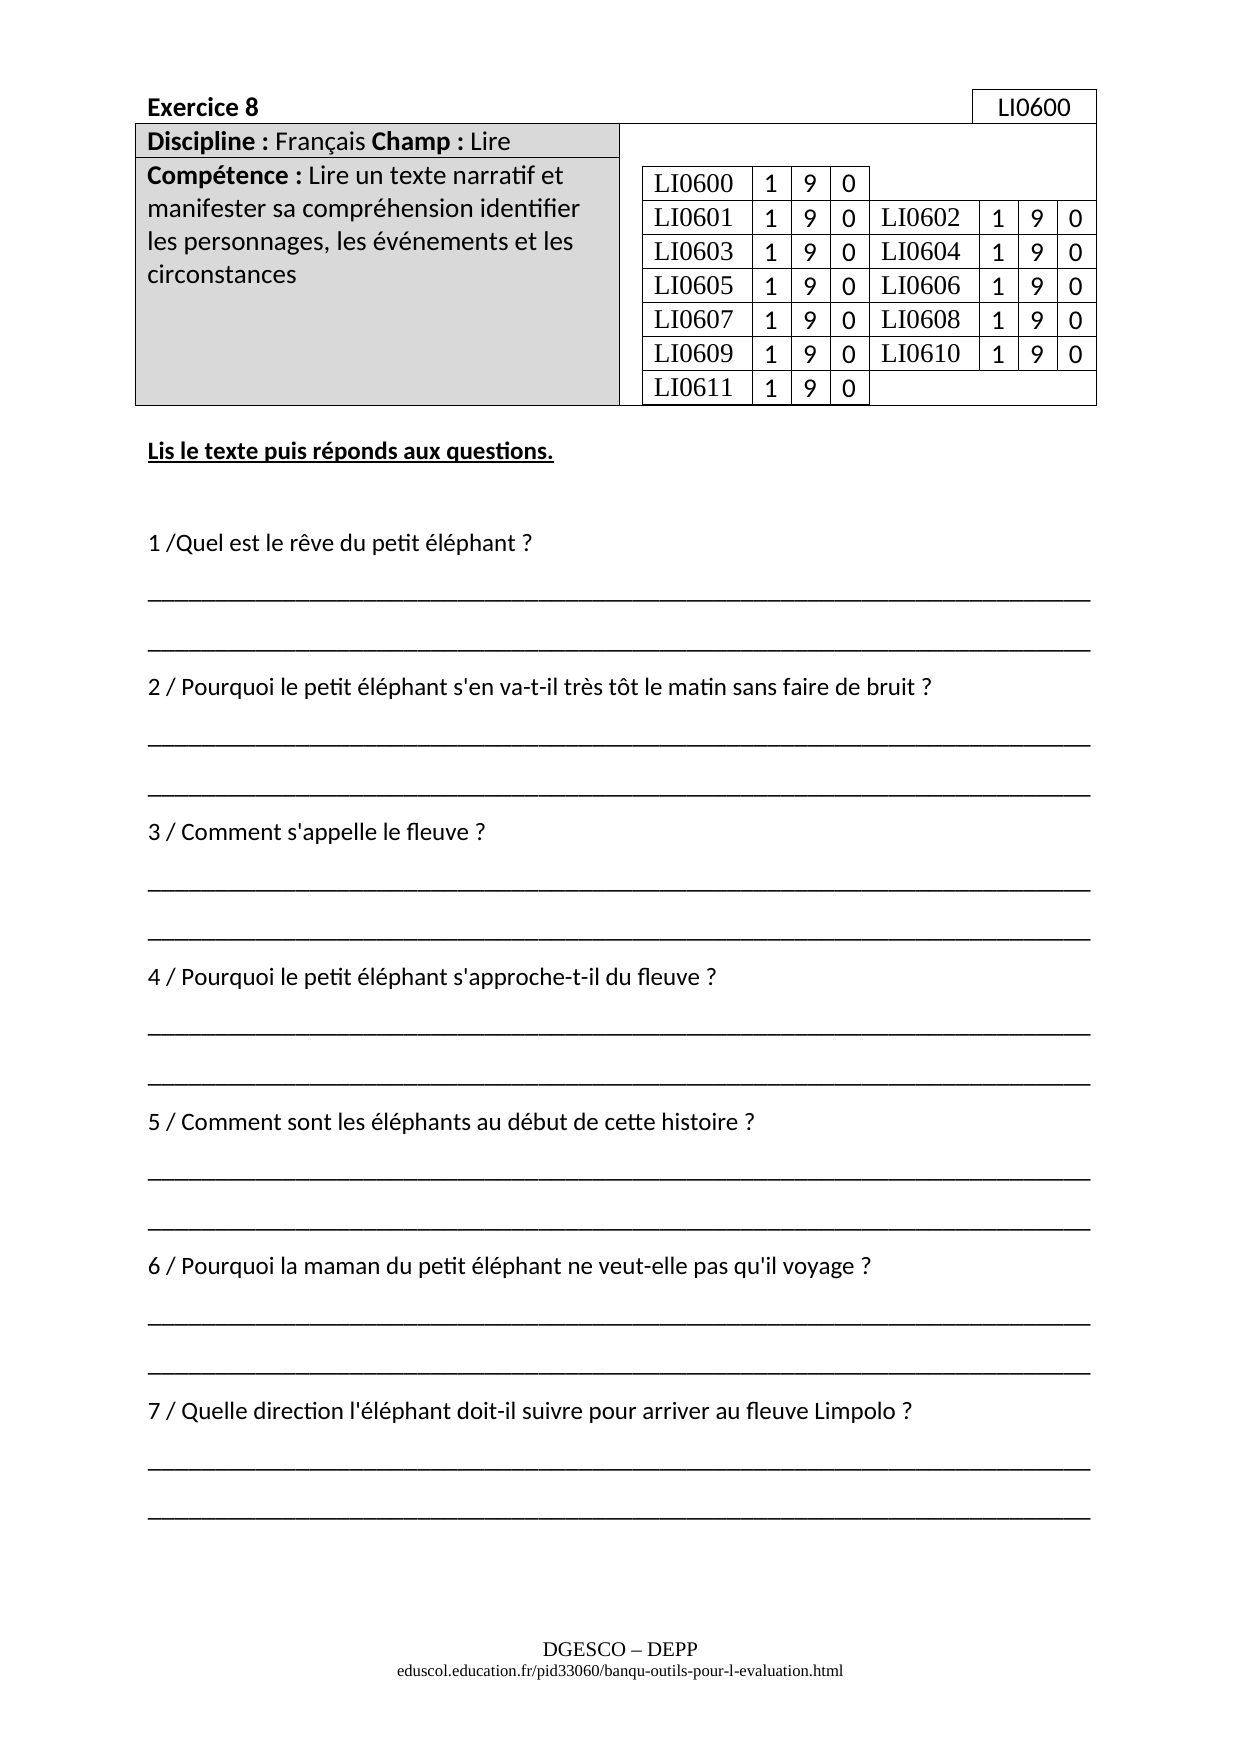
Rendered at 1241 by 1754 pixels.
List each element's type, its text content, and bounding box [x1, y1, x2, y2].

text ______________________________________________________________________ [148, 1441, 1093, 1474]
text ______________________________________________________________________ [148, 1296, 1093, 1329]
table_cell 1 [753, 303, 791, 336]
table_cell 1 [980, 201, 1018, 234]
table_cell LI0605 [643, 269, 752, 302]
table_cell 9 [792, 371, 830, 404]
text ______________________________________________________________________ [148, 622, 1093, 655]
table_cell 0 [1058, 303, 1096, 336]
table_cell [1058, 371, 1096, 404]
table_cell 1 [753, 201, 791, 234]
table_cell LI0604 [870, 235, 979, 268]
table_cell 0 [831, 371, 869, 404]
table_cell 0 [831, 235, 869, 268]
table_cell 9 [1019, 269, 1057, 302]
table_cell LI0606 [870, 269, 979, 302]
text 6 / Pourquoi la maman du petit éléphant ne veut-elle pas qu'il voyage ? [148, 1250, 1093, 1281]
text 5 / Comment sont les éléphants au début de cette histoire ? [148, 1106, 1093, 1136]
text 2 / Pourquoi le petit éléphant s'en va-t-il très tôt le matin sans faire de bruit ? [148, 672, 1093, 702]
table_cell 1 [753, 337, 791, 370]
table_cell 0 [1058, 235, 1096, 268]
table_cell 9 [1019, 303, 1057, 336]
table_header [1058, 166, 1096, 200]
text 3 / Comment s'appelle le fleuve ? [148, 816, 1093, 847]
text ______________________________________________________________________ [148, 767, 1093, 800]
table_cell LI0602 [870, 201, 979, 234]
text 7 / Quelle direction l'éléphant doit-il suivre pour arriver au fleuve Limpolo ? [148, 1395, 1093, 1426]
table_cell LI0610 [870, 337, 979, 370]
table_header 0 [831, 167, 869, 200]
table_cell 1 [980, 337, 1018, 370]
table_cell 0 [1058, 201, 1096, 234]
table_cell 0 [831, 269, 869, 302]
table_cell LI0601 [643, 201, 752, 234]
table_cell [870, 371, 979, 404]
table_cell 1 [753, 235, 791, 268]
text ______________________________________________________________________ [148, 717, 1093, 750]
text ______________________________________________________________________ [148, 1346, 1093, 1378]
table_cell 0 [831, 303, 869, 336]
table_cell [980, 371, 1018, 404]
table_header LI0600 [643, 167, 752, 200]
table_cell Discipline : Français Champ : Lire [136, 124, 619, 157]
table_cell 9 [792, 269, 830, 302]
table_cell 0 [1058, 269, 1096, 302]
table_cell LI0608 [870, 303, 979, 336]
text ______________________________________________________________________ [148, 862, 1093, 895]
table_cell 1 [980, 235, 1018, 268]
table_cell 0 [1058, 337, 1096, 370]
table_cell [1019, 371, 1057, 404]
table_header [1019, 166, 1057, 200]
table_cell 9 [1019, 235, 1057, 268]
text ______________________________________________________________________ [148, 573, 1093, 606]
table_header 9 [792, 167, 830, 200]
table_cell LI0607 [643, 303, 752, 336]
table_cell 1 [753, 371, 791, 404]
text 1 /Quel est le rêve du petit éléphant ? [148, 527, 1093, 557]
table_header LI0600 [973, 90, 1096, 123]
text ______________________________________________________________________ [148, 1007, 1093, 1040]
table_cell LI0609 [643, 337, 752, 370]
table_header [980, 166, 1018, 200]
table_cell LI0611 [643, 371, 752, 404]
text 4 / Pourquoi le petit éléphant s'approche-t-il du fleuve ? [148, 961, 1093, 991]
table_header Exercice 8 [136, 89, 972, 123]
table_cell 0 [831, 337, 869, 370]
table_cell 9 [792, 303, 830, 336]
table_cell [620, 124, 1096, 405]
table_cell LI0603 [643, 235, 752, 268]
text ______________________________________________________________________ [148, 1490, 1093, 1523]
table_cell 1 [980, 303, 1018, 336]
text ______________________________________________________________________ [148, 1151, 1093, 1184]
table_cell 9 [1019, 201, 1057, 234]
table_cell Compétence : Lire un texte narratif et manifester sa compréhension identifier les personnages, les événements et les circonstances [136, 158, 619, 405]
table_cell 0 [831, 201, 869, 234]
table_cell 9 [792, 235, 830, 268]
table_cell 9 [792, 201, 830, 234]
text Lis le texte puis réponds aux questions. [148, 435, 1093, 466]
table_cell 9 [1019, 337, 1057, 370]
text ______________________________________________________________________ [148, 1201, 1093, 1234]
table_cell 9 [792, 337, 830, 370]
table_cell 1 [753, 269, 791, 302]
table_header [870, 166, 979, 200]
table_cell 1 [980, 269, 1018, 302]
text ______________________________________________________________________ [148, 1056, 1093, 1089]
text ______________________________________________________________________ [148, 911, 1093, 944]
table_header 1 [753, 167, 791, 200]
